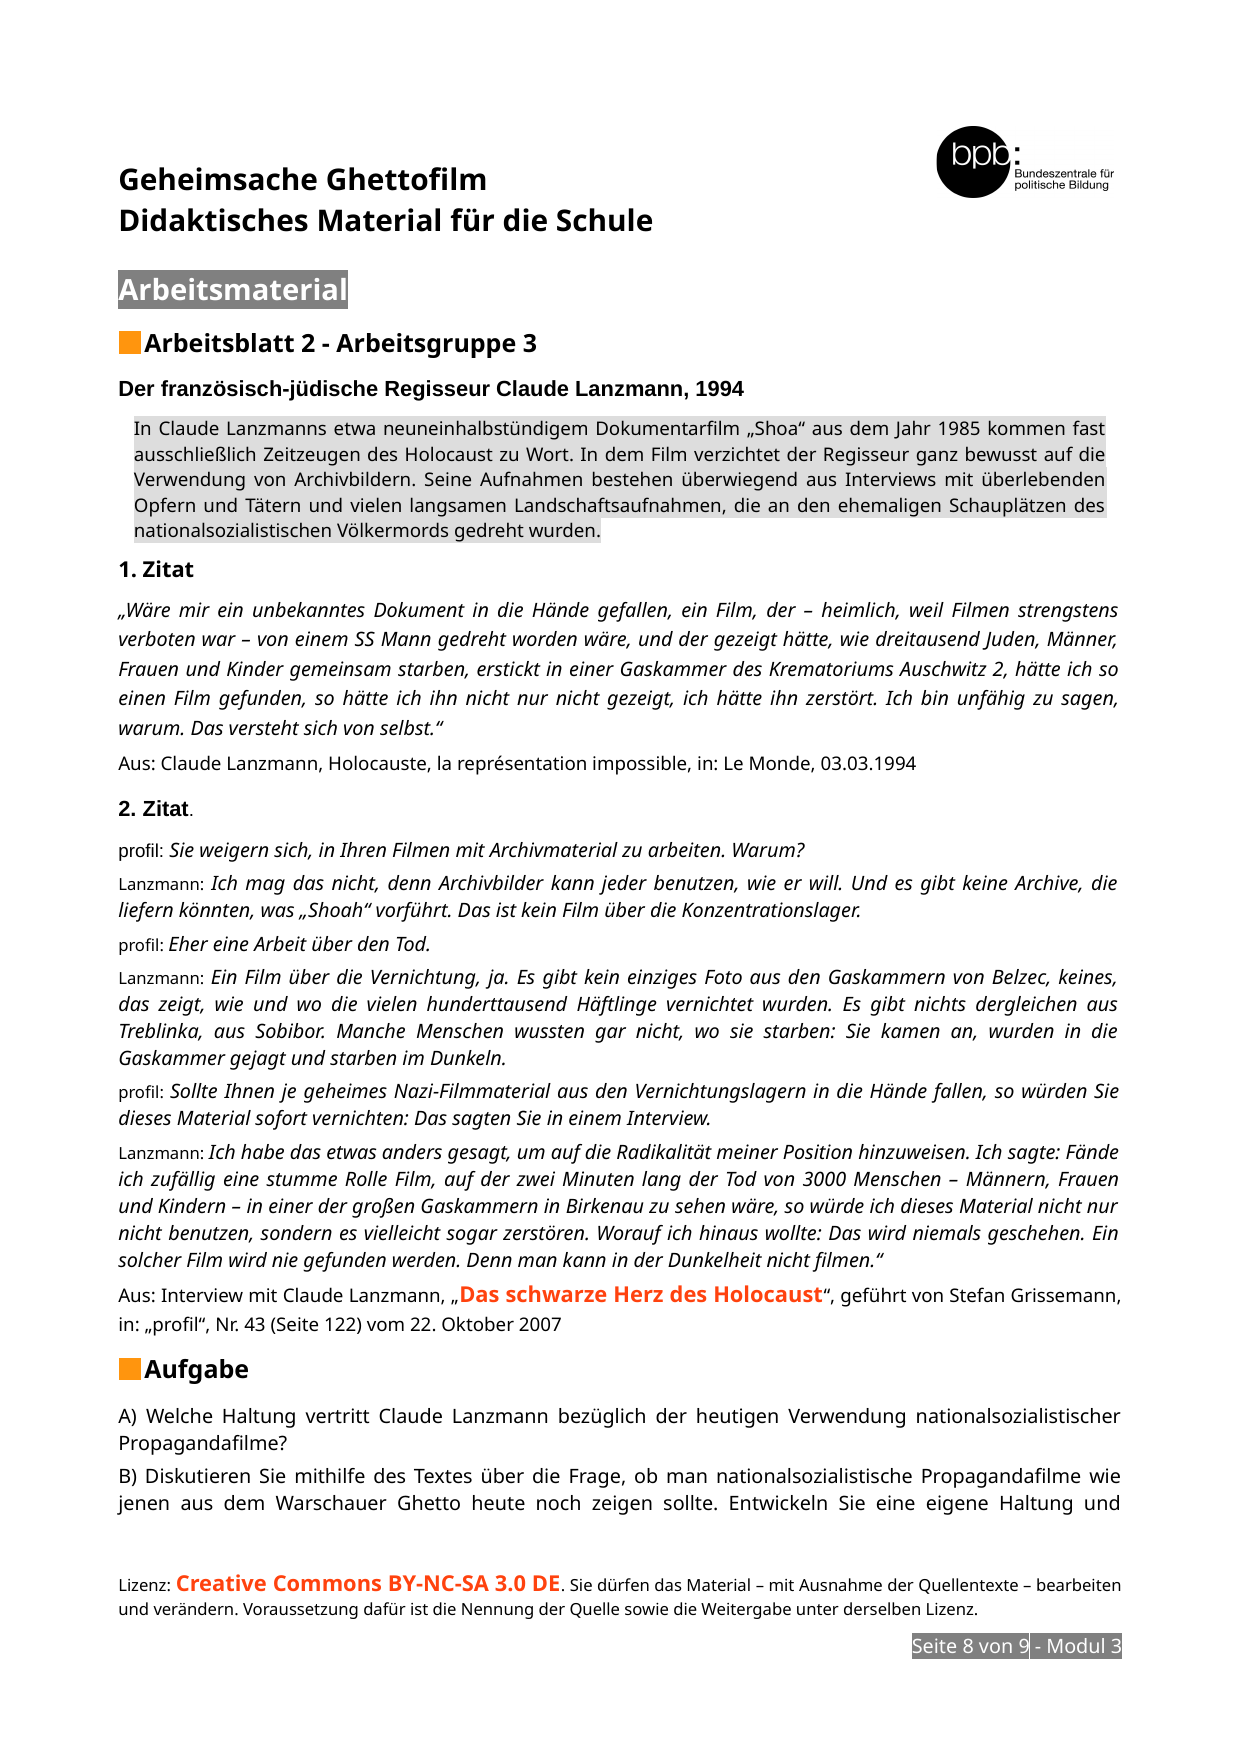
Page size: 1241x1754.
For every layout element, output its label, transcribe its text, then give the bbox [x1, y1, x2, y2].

text Lanzmann: Ich mag das nicht, denn Archivbilder kann jeder benutzen, wie er will. Und es gibt keine Archive, die liefern könnten, was „Shoah“ vorführt. Das ist kein Film über die Konzentrationslager. [118, 869, 1122, 923]
text Aus: Claude Lanzmann, Holocauste, la représentation impossible, in: Le Monde, 03.03.1994 [118, 750, 1122, 776]
text „Wäre mir ein unbekanntes Dokument in die Hände gefallen, ein Film, der – heimlich, weil Filmen strengstens verboten war – von einem SS Mann gedreht worden wäre, und der gezeigt hätte, wie dreitausend Juden, Männer, Frauen und Kinder gemeinsam starben, erstickt in einer Gaskammer des Krematoriums Auschwitz 2, hätte ich so einen Film gefunden, so hätte ich ihn nicht nur nicht gezeigt, ich hätte ihn zerstört. Ich bin unfähig zu sagen, warum. Das versteht sich von selbst.“ [118, 596, 1122, 741]
text In Claude Lanzmanns etwa neuneinhalbstündigem Dokumentarfilm „Shoa“ aus dem Jahr 1985 kommen fast ausschließlich Zeitzeugen des Holocaust zu Wort. In dem Film verzichtet der Regisseur ganz bewusst auf die Verwendung von Archivbildern. Seine Aufnahmen bestehen überwiegend aus Interviews mit überlebenden Opfern und Tätern und vielen langsamen Landschaftsaufnahmen, die an den ehemaligen Schauplätzen des nationalsozialistischen Völkermords gedreht wurden. [134, 416, 1106, 543]
text profil: Sollte Ihnen je geheimes Nazi-Filmmaterial aus den Vernichtungslagern in die Hände fallen, so würden Sie dieses Material sofort vernichten: Das sagten Sie in einem Interview. [118, 1078, 1122, 1132]
text Der französisch-jüdische Regisseur Claude Lanzmann, 1994 [118, 376, 1122, 401]
text Arbeitsblatt 2 - Arbeitsgruppe 3 [118, 326, 1122, 360]
text B) Diskutieren Sie mithilfe des Textes über die Frage, ob man nationalsozialistische Propagandafilme wie jenen aus dem Warschauer Ghetto heute noch zeigen sollte. Entwickeln Sie eine eigene Haltung und [118, 1462, 1122, 1516]
text Aufgabe [118, 1352, 1122, 1386]
text profil: Eher eine Arbeit über den Tod. [118, 930, 1122, 957]
text Arbeitsmaterial [118, 269, 1122, 309]
text A) Welche Haltung vertritt Claude Lanzmann bezüglich der heutigen Verwendung nationalsozialistischer Propagandafilme? [118, 1402, 1122, 1456]
picture [936, 126, 1114, 198]
text 1. Zitat [118, 543, 1122, 583]
text Lanzmann: Ein Film über die Vernichtung, ja. Es gibt kein einziges Foto aus den Gaskammern von Belzec, keines, das zeigt, wie und wo die vielen hunderttausend Häftlinge vernichtet wurden. Es gibt nichts dergleichen aus Treblinka, aus Sobibor. Manche Menschen wussten gar nicht, wo sie starben: Sie kamen an, wurden in die Gaskammer gejagt und starben im Dunkeln. [118, 963, 1122, 1071]
text Lanzmann: Ich habe das etwas anders gesagt, um auf die Radikalität meiner Position hinzuweisen. Ich sagte: Fände ich zufällig eine stumme Rolle Film, auf der zwei Minuten lang der Tod von 3000 Menschen – Männern, Frauen und Kindern – in einer der großen Gaskammern in Birkenau zu sehen wäre, so würde ich dieses Material nicht nur nicht benutzen, sondern es vielleicht sogar zerstören. Worauf ich hinaus wollte: Das wird niemals geschehen. Ein solcher Film wird nie gefunden werden. Denn man kann in der Dunkelheit nicht filmen.“ [118, 1138, 1122, 1273]
text 2. Zitat. [118, 796, 1122, 821]
text profil: Sie weigern sich, in Ihren Filmen mit Archivmaterial zu arbeiten. Warum? [118, 836, 1122, 863]
text Aus: Interview mit Claude Lanzmann, „Das schwarze Herz des Holocaust“, geführt von Stefan Grissemann, in: „profil“, Nr. 43 (Seite 122) vom 22. Oktober 2007 [118, 1279, 1122, 1337]
